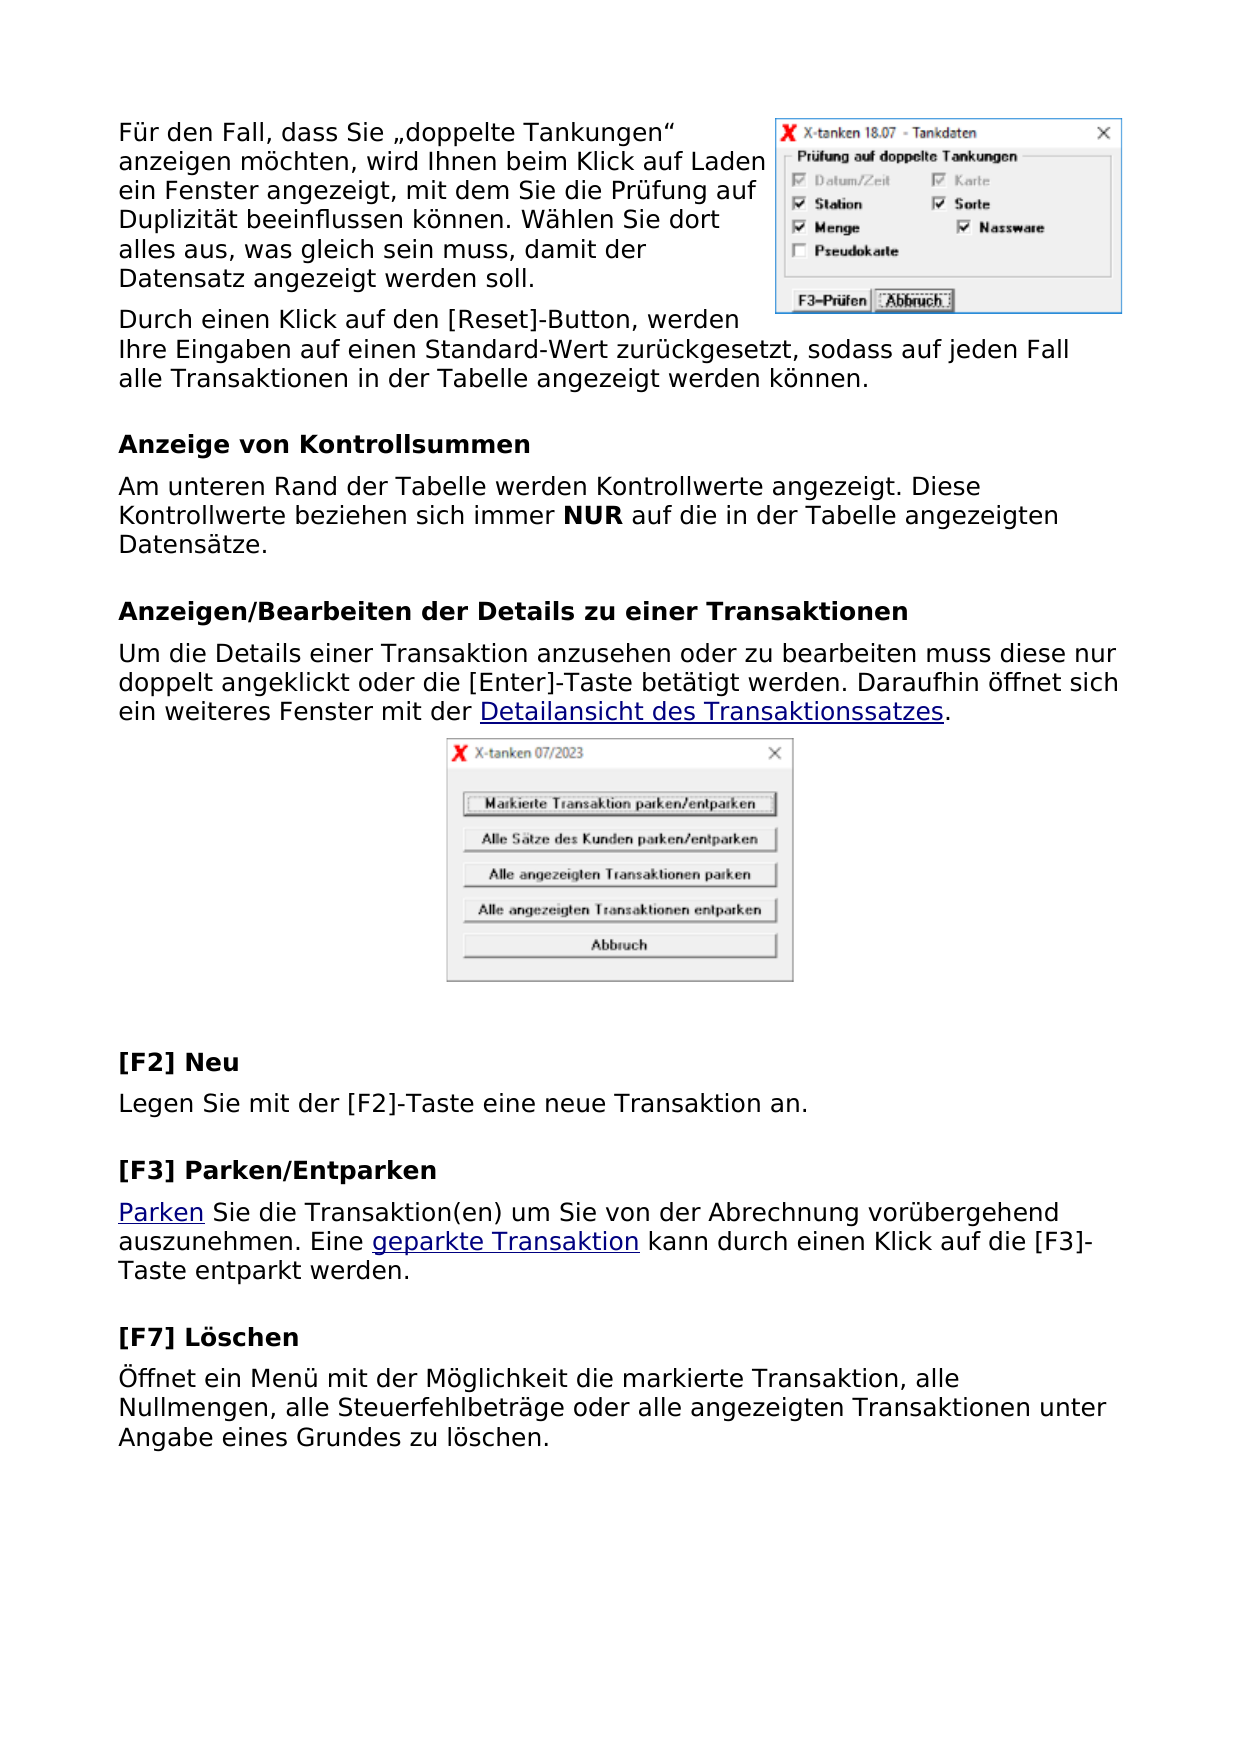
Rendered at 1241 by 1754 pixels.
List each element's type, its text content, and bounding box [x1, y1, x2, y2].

text Am unteren Rand der Tabelle werden Kontrollwerte angezeigt. Diese Kontrollwerte beziehen sich immer NUR auf die in der Tabelle angezeigten Datensätze. [118, 472, 1122, 560]
text Um die Details einer Transaktion anzusehen oder zu bearbeiten muss diese nur doppelt angeklickt oder die [Enter]-Taste betätigt werden. Daraufhin öffnet sich ein weiteres Fenster mit der Detailansicht des Transaktionssatzes. [118, 639, 1122, 726]
picture [446, 738, 794, 982]
text Öffnet ein Menü mit der Möglichkeit die markierte Transaktion, alle Nullmengen, alle Steuerfehlbeträge oder alle angezeigten Transaktionen unter Angabe eines Grundes zu löschen. [118, 1364, 1122, 1452]
subtitle [F2] Neu [118, 1048, 1122, 1077]
text Durch einen Klick auf den [Reset]-Button, werden Ihre Eingaben auf einen Standard-Wert zurückgesetzt, sodass auf jeden Fall alle Transaktionen in der Tabelle angezeigt werden können. [118, 306, 1122, 393]
subtitle [F7] Löschen [118, 1323, 1122, 1352]
subtitle [F3] Parken/Entparken [118, 1156, 1122, 1185]
subtitle Anzeige von Kontrollsummen [118, 431, 1122, 460]
subtitle Anzeigen/Bearbeiten der Details zu einer Transaktionen [118, 597, 1122, 626]
text Legen Sie mit der [F2]-Taste eine neue Transaktion an. [118, 1089, 1122, 1119]
picture [775, 118, 1123, 314]
text Parken Sie die Transaktion(en) um Sie von der Abrechnung vorübergehend auszunehmen. Eine geparkte Transaktion kann durch einen Klick auf die [F3]-Taste entparkt werden. [118, 1198, 1122, 1285]
text Für den Fall, dass Sie „doppelte Tankungen“ anzeigen möchten, wird Ihnen beim Klick auf Laden ein Fenster angezeigt, mit dem Sie die Prüfung auf Duplizität beeinflussen können. Wählen Sie dort alles aus, was gleich sein muss, damit der Datensatz angezeigt werden soll. [118, 118, 775, 293]
